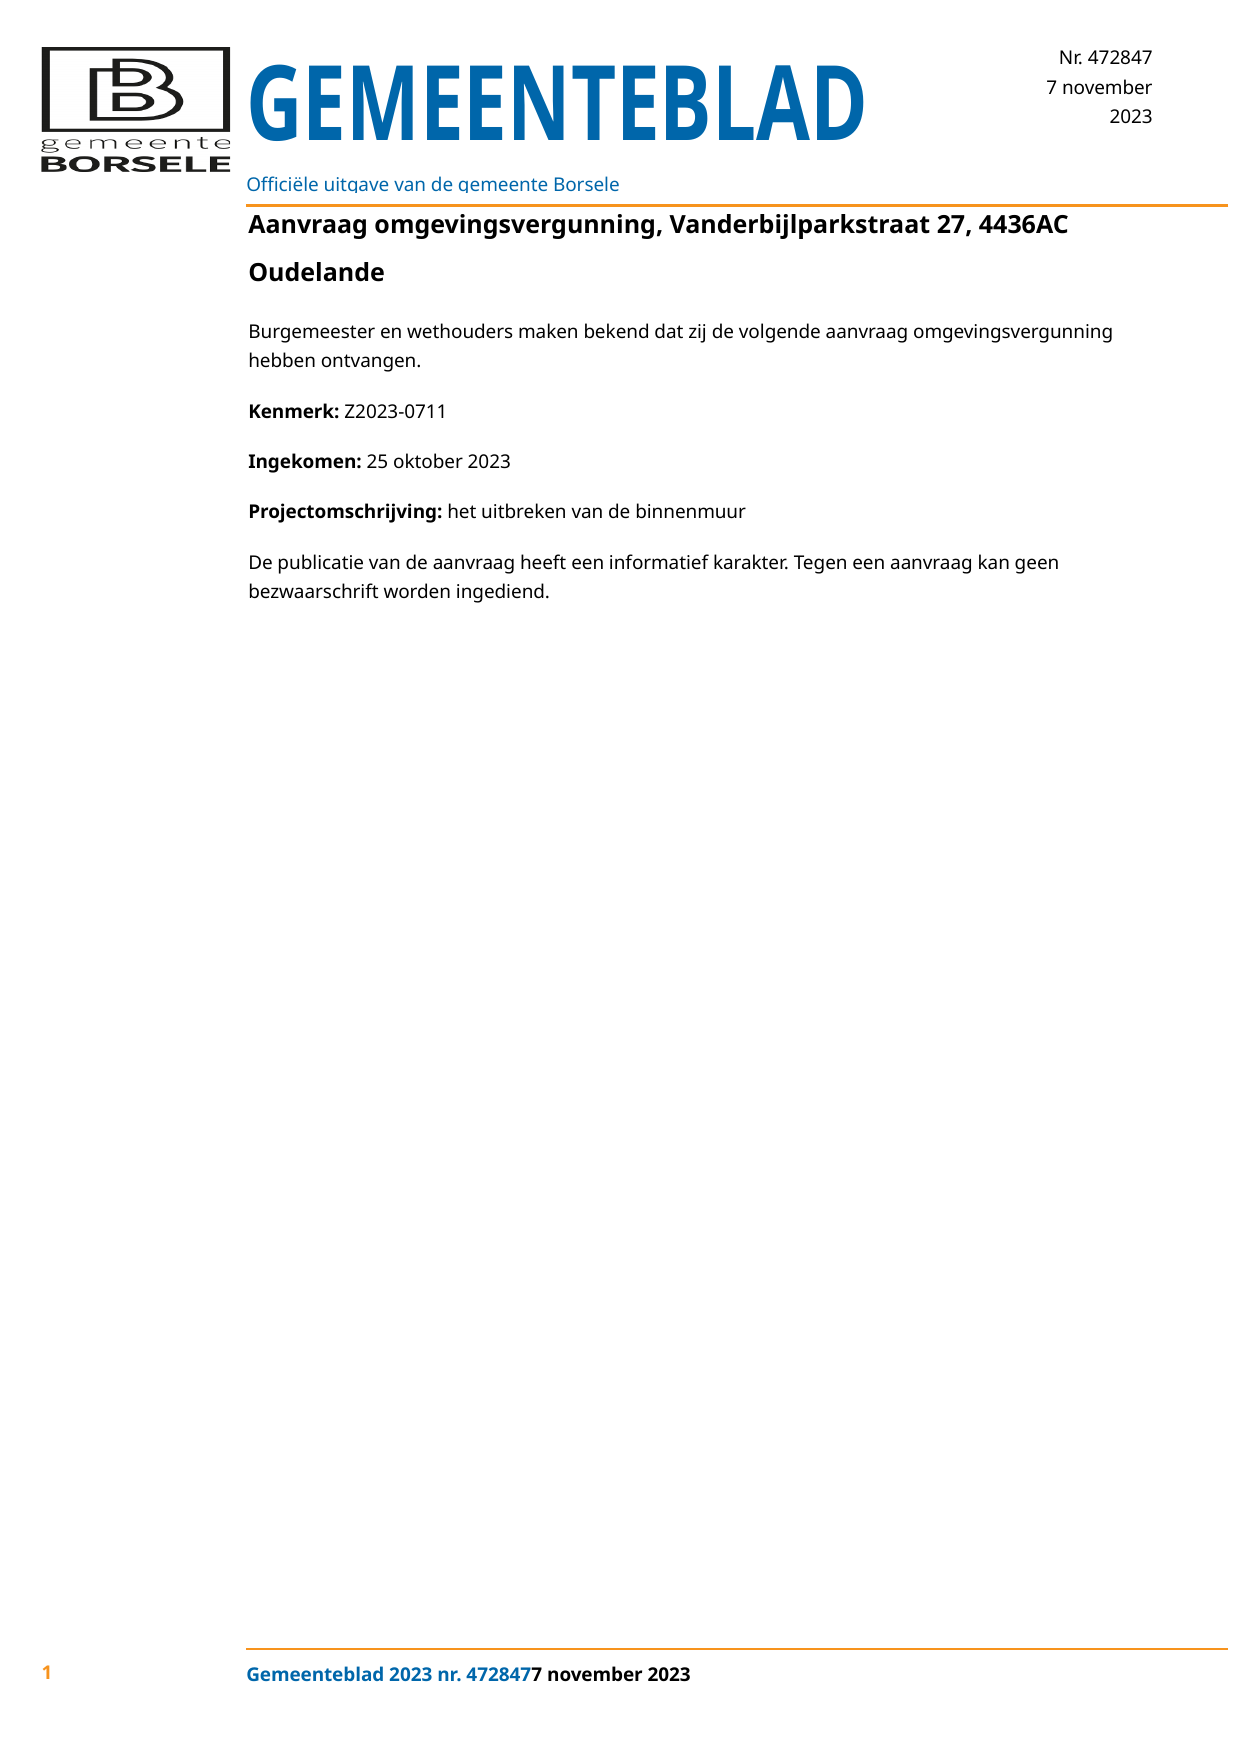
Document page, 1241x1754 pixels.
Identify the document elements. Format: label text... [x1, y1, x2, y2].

text Ingekomen: 25 oktober 2023 [248, 448, 1152, 474]
text Projectomschrijving: het uitbreken van de binnenmuur [248, 499, 1152, 524]
picture [41, 47, 231, 172]
text Burgemeester en wethouders maken bekend dat zij de volgende aanvraag omgevingsvergunning hebben ontvangen. [248, 318, 1152, 373]
text Aanvraag omgevingsvergunning, Vanderbijlparkstraat 27, 4436AC Oudelande [248, 207, 1152, 288]
text Kenmerk: Z2023-0711 [248, 398, 1152, 424]
text De publicatie van de aanvraag heeft een informatief karakter. Tegen een aanvraag kan geen bezwaarschrift worden ingediend. [248, 549, 1152, 604]
